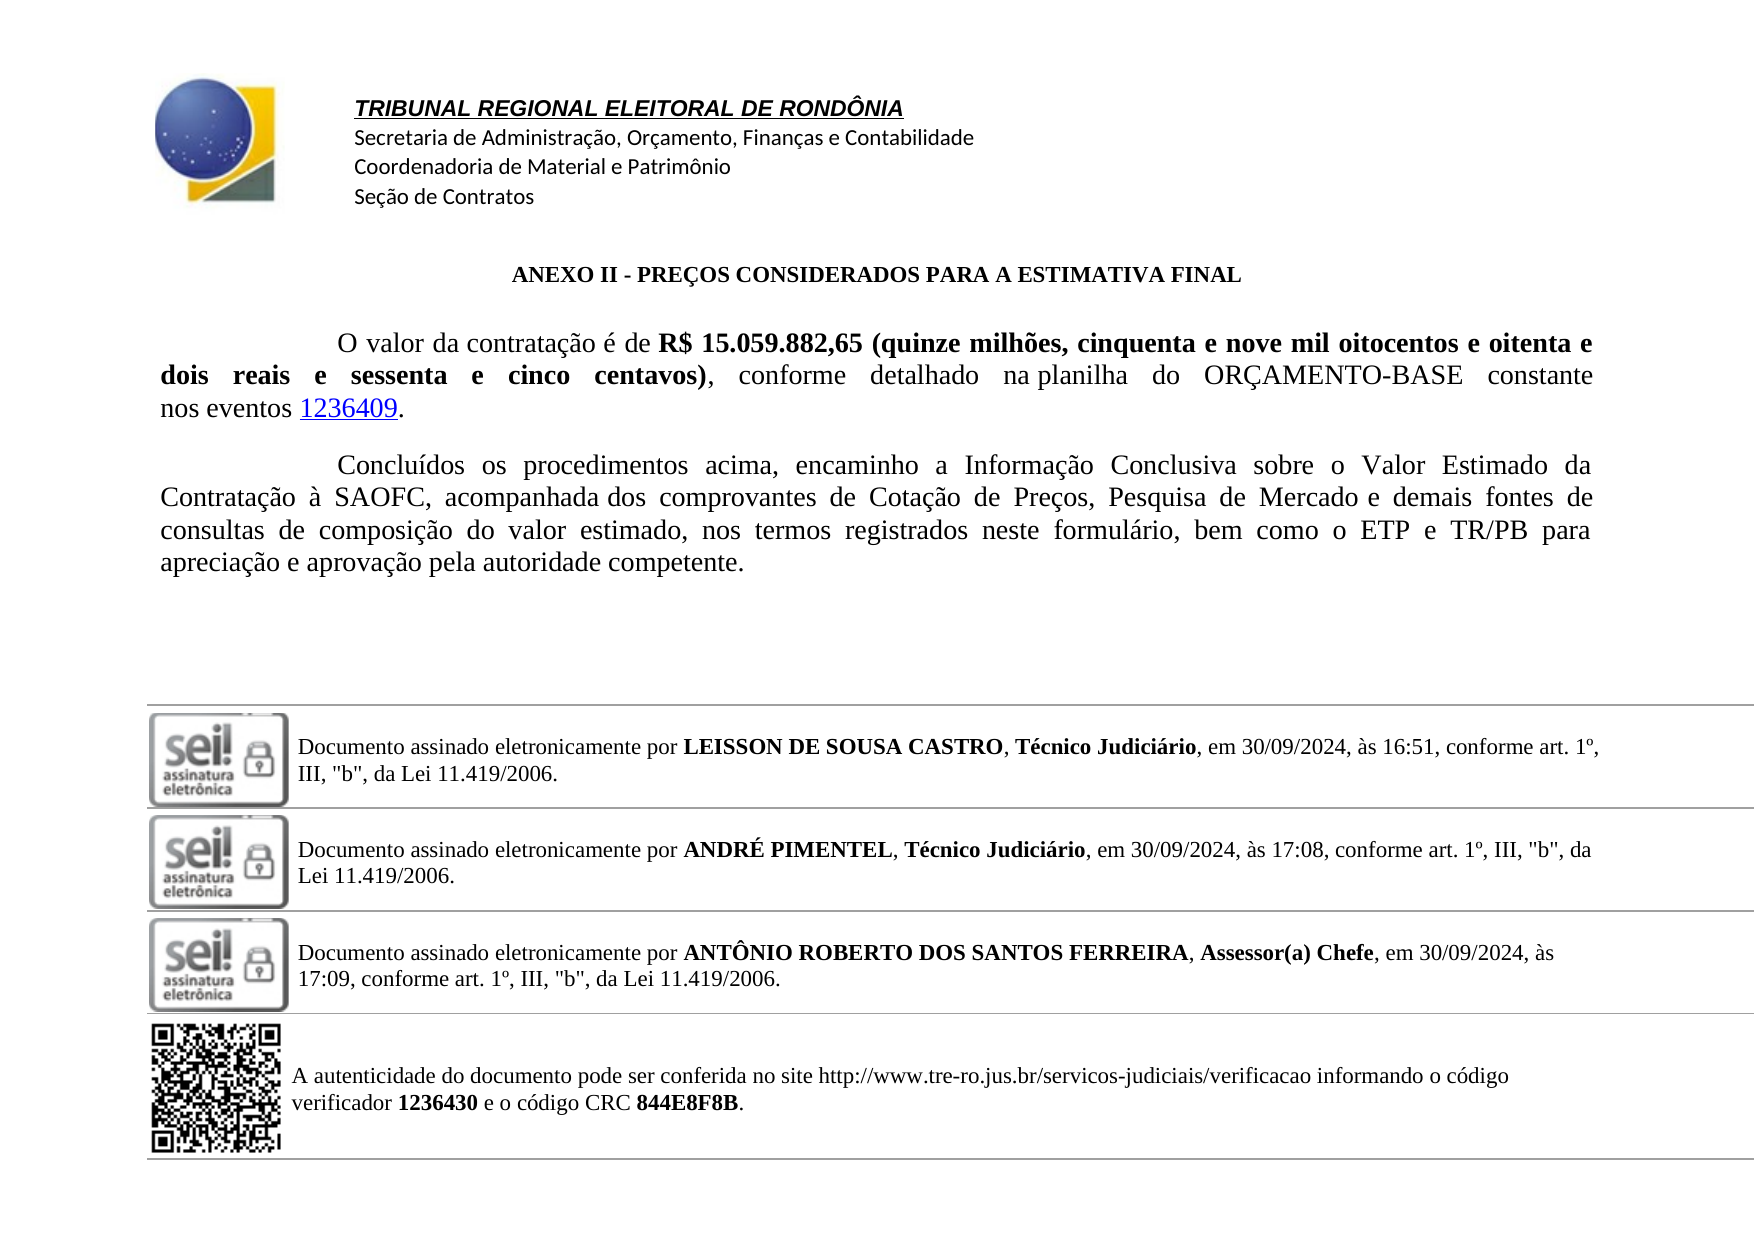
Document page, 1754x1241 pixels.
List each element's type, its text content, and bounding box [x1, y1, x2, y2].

table_header [148, 711, 296, 807]
table_header Documento assinado eletronicamente por ANDRÉ PIMENTEL, Técnico Judiciário, em 30/09/2024, às 17:08, conforme art. 1º, III, "b", da Lei 11.419/2006. [296, 814, 1606, 910]
text Concluídos os procedimentos acima, encaminho a Informação Conclusiva sobre o Valor Estimado da Contratação à SAOFC, acompanhada dos comprovantes de Cotação de Preços, Pesquisa de Mercado e demais fontes de consultas de composição do valor estimado, nos termos registrados neste formulário, bem como o ETP e TR/PB para apreciação e aprovação pela autoridade competente. [160, 448, 1594, 578]
table_header [148, 1020, 290, 1157]
text O valor da contratação é de R$ 15.059.882,65 (quinze milhões, cinquenta e nove mil oitocentos e oitenta e dois reais e sessenta e cinco centavos), conforme detalhado na planilha do ORÇAMENTO-BASE constante nos eventos 1236409. [160, 326, 1594, 423]
table_header [148, 917, 296, 1013]
table_header Documento assinado eletronicamente por ANTÔNIO ROBERTO DOS SANTOS FERREIRA, Assessor(a) Chefe, em 30/09/2024, às 17:09, conforme art. 1º, III, "b", da Lei 11.419/2006. [296, 917, 1606, 1013]
table_header [148, 814, 296, 910]
table_header Documento assinado eletronicamente por LEISSON DE SOUSA CASTRO, Técnico Judiciário, em 30/09/2024, às 16:51, conforme art. 1º, III, "b", da Lei 11.419/2006. [296, 711, 1606, 807]
table_header A autenticidade do documento pode ser conferida no site http://www.tre-ro.jus.br/servicos-judiciais/verificacao informando o código verificador 1236430 e o código CRC 844E8F8B. [290, 1020, 1606, 1157]
text ANEXO II - PREÇOS CONSIDERADOS PARA A ESTIMATIVA FINAL [154, 261, 1600, 287]
